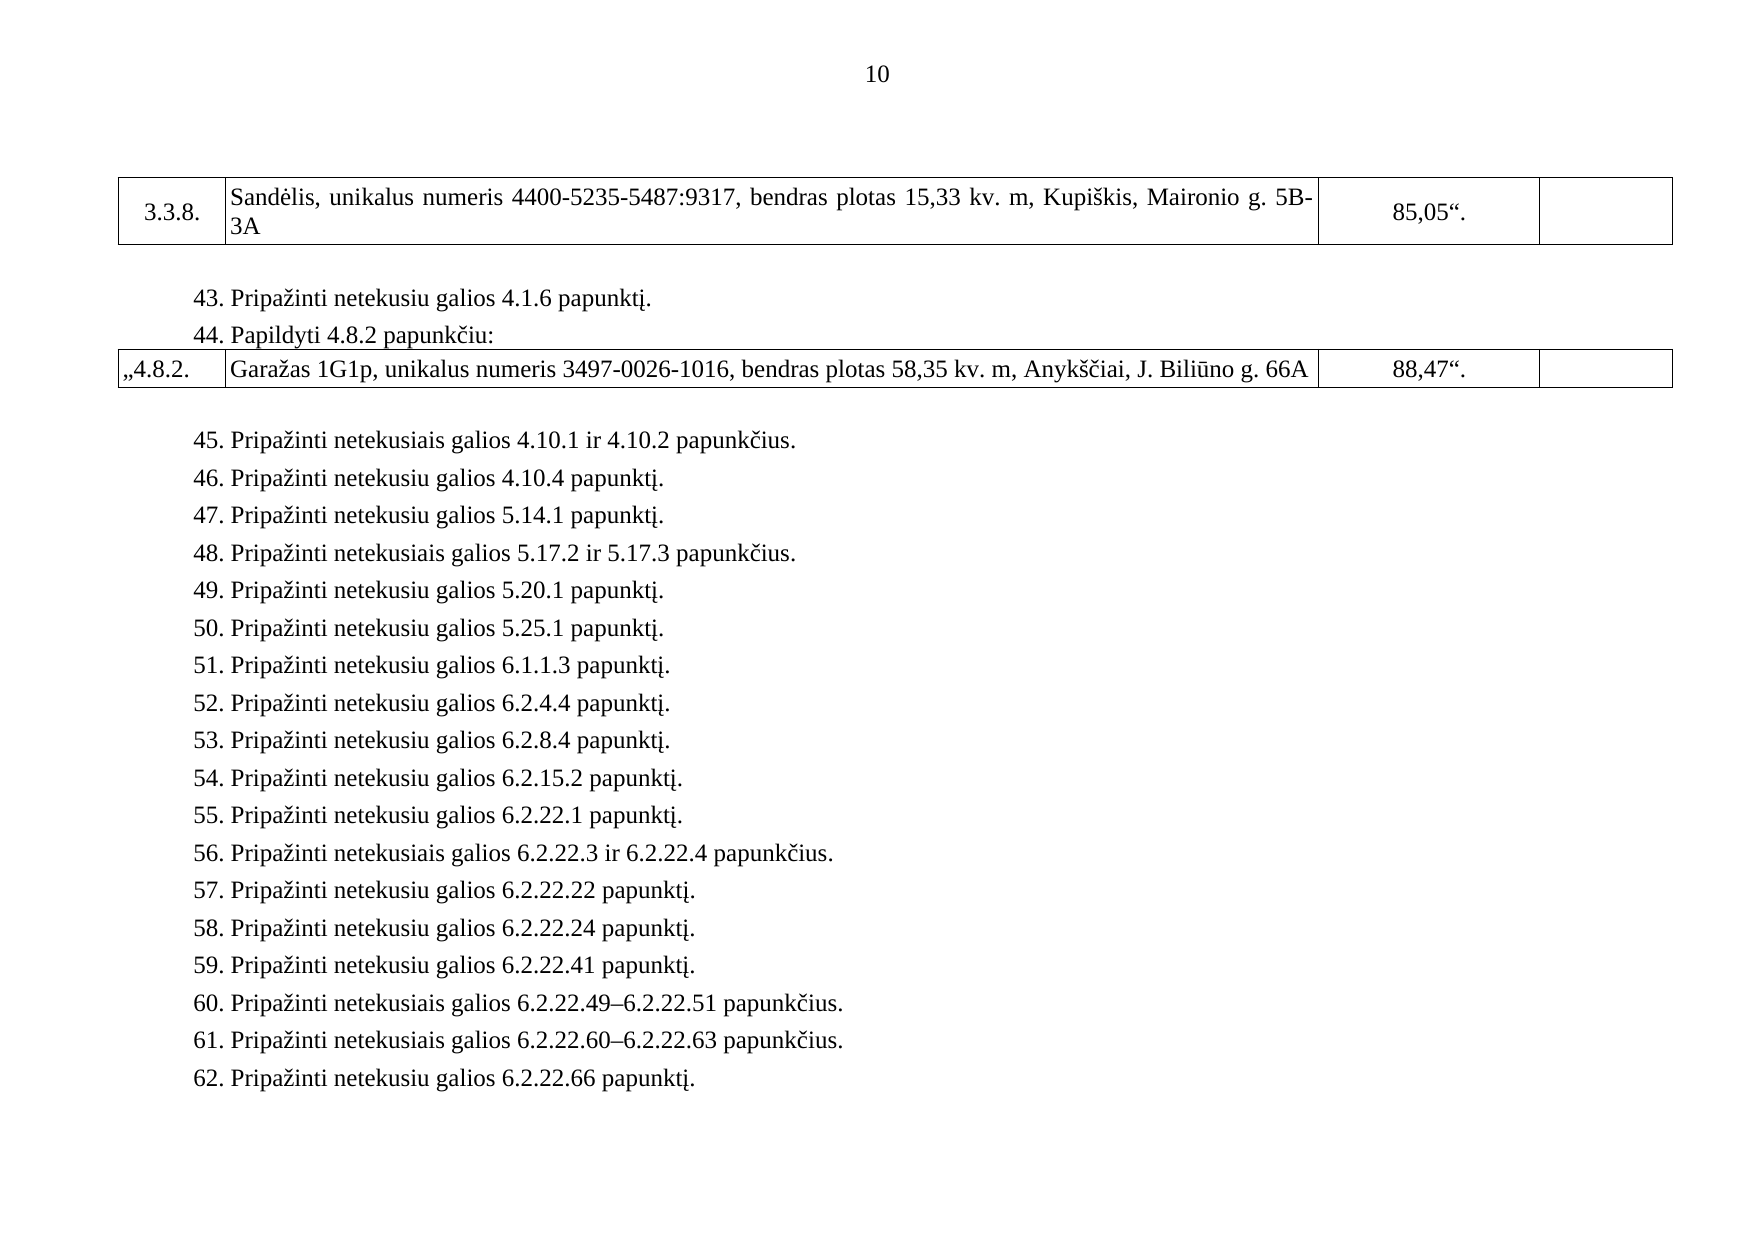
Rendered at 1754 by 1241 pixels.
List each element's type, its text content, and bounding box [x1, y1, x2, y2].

text 62. Pripažinti netekusiu galios 6.2.22.66 papunktį. [193, 1054, 1636, 1092]
text 57. Pripažinti netekusiu galios 6.2.22.22 papunktį. [193, 867, 1636, 904]
table_cell 85,05“. [1319, 178, 1539, 244]
text 50. Pripažinti netekusiu galios 5.25.1 papunktį. [193, 604, 1636, 642]
text 59. Pripažinti netekusiu galios 6.2.22.41 papunktį. [193, 942, 1636, 979]
table_header „4.8.2. [119, 350, 225, 387]
text 48. Pripažinti netekusiais galios 5.17.2 ir 5.17.3 papunkčius. [193, 529, 1636, 567]
text 61. Pripažinti netekusiais galios 6.2.22.60–6.2.22.63 papunkčius. [193, 1017, 1636, 1054]
text 47. Pripažinti netekusiu galios 5.14.1 papunktį. [193, 492, 1636, 529]
text 60. Pripažinti netekusiais galios 6.2.22.49–6.2.22.51 papunkčius. [193, 979, 1636, 1017]
table_header [1540, 350, 1672, 387]
text 52. Pripažinti netekusiu galios 6.2.4.4 papunktį. [193, 679, 1636, 717]
text 58. Pripažinti netekusiu galios 6.2.22.24 papunktį. [193, 904, 1636, 942]
table_cell Sandėlis, unikalus numeris 4400-5235-5487:9317, bendras plotas 15,33 kv. m, Kupiškis, Maironio g. 5B-3A [226, 178, 1318, 244]
table_cell 3.3.8. [119, 178, 225, 244]
text 45. Pripažinti netekusiais galios 4.10.1 ir 4.10.2 papunkčius. [193, 417, 1636, 454]
table_header 88,47“. [1319, 350, 1539, 387]
text 49. Pripažinti netekusiu galios 5.20.1 papunktį. [193, 567, 1636, 604]
text 43. Pripažinti netekusiu galios 4.1.6 papunktį. [193, 274, 1636, 311]
text 56. Pripažinti netekusiais galios 6.2.22.3 ir 6.2.22.4 papunkčius. [193, 829, 1636, 867]
text 46. Pripažinti netekusiu galios 4.10.4 papunktį. [193, 454, 1636, 492]
text 51. Pripažinti netekusiu galios 6.1.1.3 papunktį. [193, 642, 1636, 679]
text 55. Pripažinti netekusiu galios 6.2.22.1 papunktį. [193, 792, 1636, 829]
table_cell [1540, 178, 1672, 244]
text 44. Papildyti 4.8.2 papunkčiu: [193, 311, 1636, 349]
table_header Garažas 1G1p, unikalus numeris 3497-0026-1016, bendras plotas 58,35 kv. m, Anykščiai, J. Biliūno g. 66A [226, 350, 1318, 387]
text 54. Pripažinti netekusiu galios 6.2.15.2 papunktį. [193, 754, 1636, 792]
text 53. Pripažinti netekusiu galios 6.2.8.4 papunktį. [193, 717, 1636, 754]
